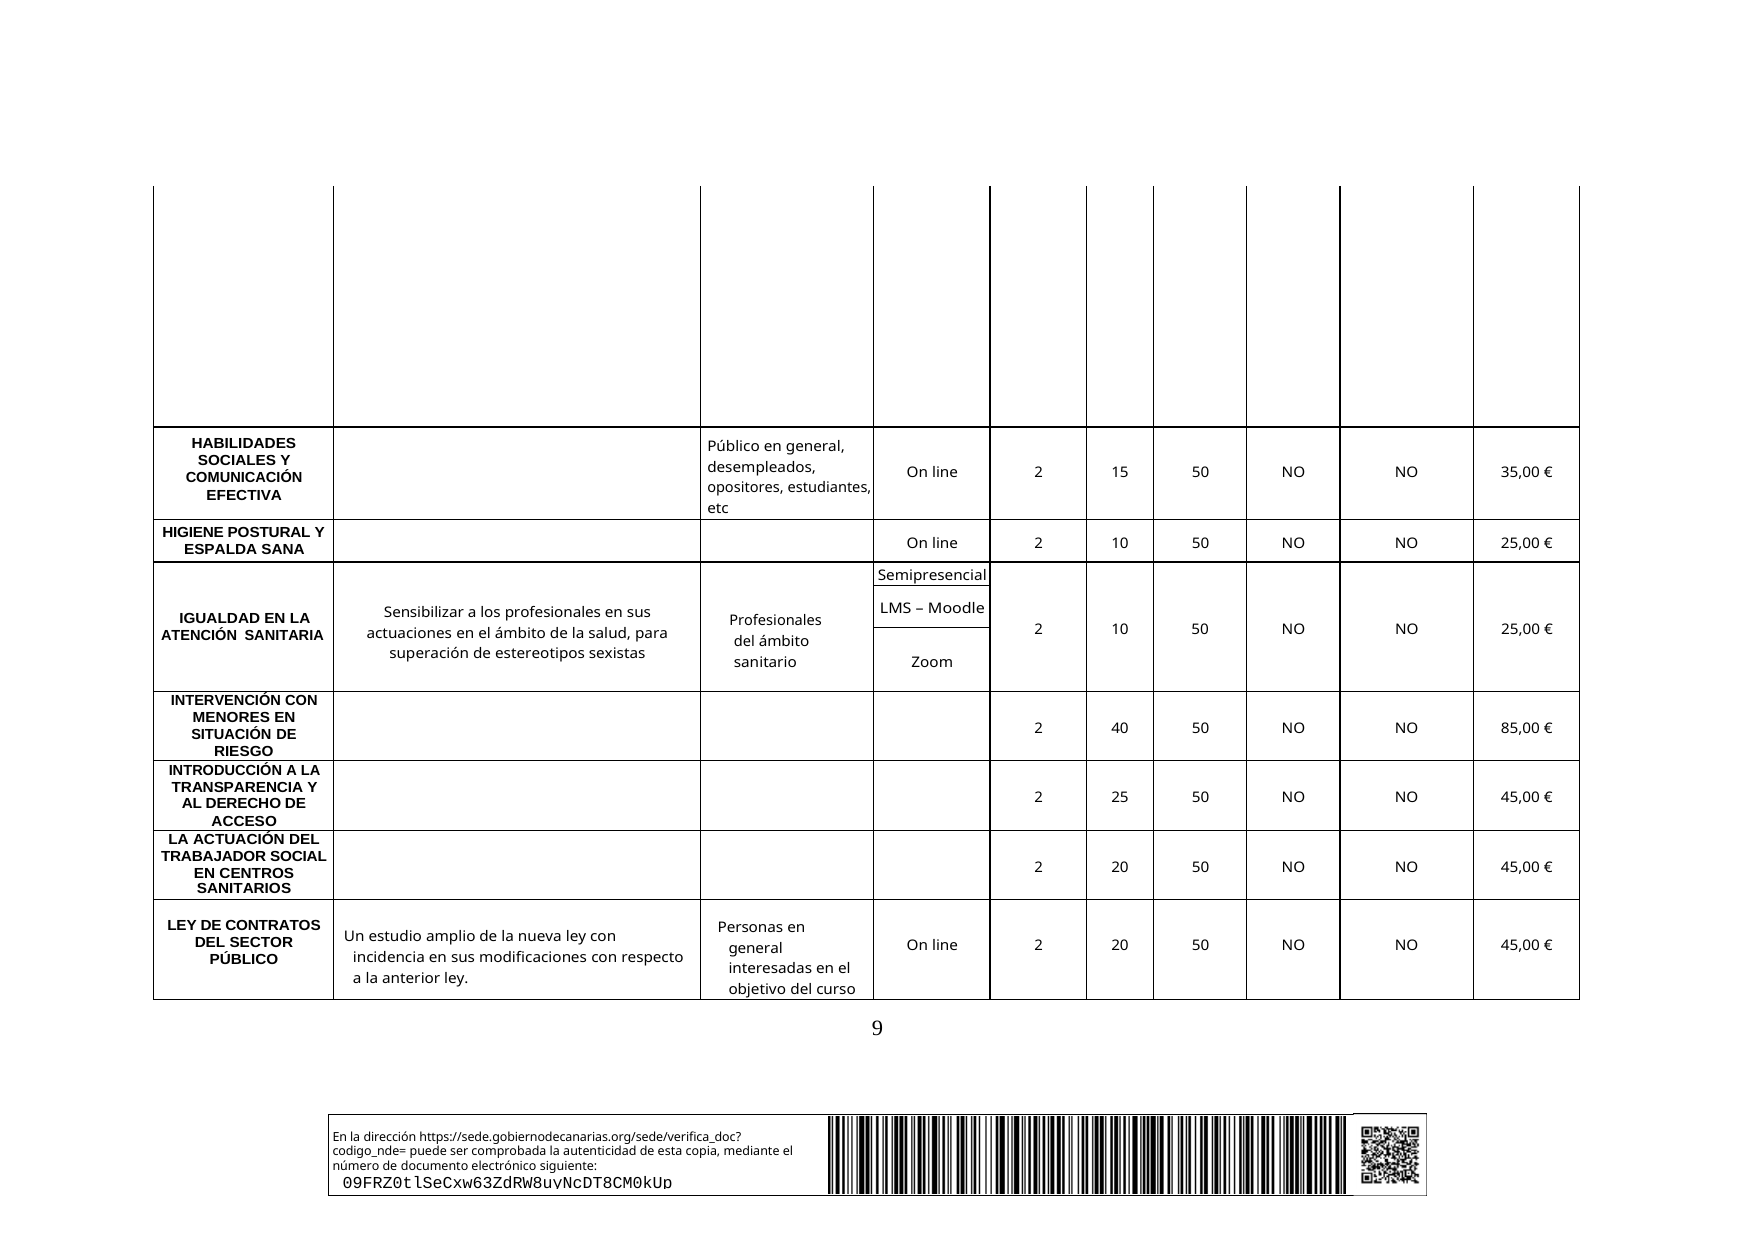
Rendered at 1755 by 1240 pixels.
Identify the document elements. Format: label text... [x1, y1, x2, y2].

table_header [701, 186, 873, 426]
table_cell 45,00 € [1474, 900, 1579, 999]
table_cell [334, 692, 700, 760]
table_cell Profesionales del ámbito sanitario [701, 563, 873, 691]
table_cell 50 [1154, 831, 1246, 898]
table_cell LMS – Moodle [874, 586, 989, 627]
table_cell Público en general, desempleados, opositores, estudiantes, etc [701, 428, 873, 519]
table_cell 85,00 € [1474, 692, 1579, 760]
table_cell 25,00 € [1474, 520, 1579, 561]
table_cell 50 [1154, 563, 1246, 691]
table_cell IGUALDAD EN LA ATENCIÓN SANITARIA [154, 563, 333, 691]
table_cell NO [1341, 831, 1473, 898]
table_cell [334, 428, 700, 519]
table_cell Sensibilizar a los profesionales en sus actuaciones en el ámbito de la salud, para superación de estereotipos sexistas [334, 563, 700, 691]
table_header [991, 186, 1086, 426]
table_cell 2 [991, 520, 1086, 561]
table_cell 50 [1154, 761, 1246, 829]
table_cell 2 [991, 428, 1086, 519]
table_cell Personas en general interesadas en el objetivo del curso [701, 900, 873, 999]
table_cell 15 [1087, 428, 1153, 519]
table_cell 50 [1154, 520, 1246, 561]
table_cell NO [1247, 831, 1339, 898]
table_cell 2 [991, 761, 1086, 829]
table_cell On line [874, 428, 989, 519]
table_cell 50 [1154, 428, 1246, 519]
table_cell 2 [991, 563, 1086, 691]
table_cell [701, 831, 873, 898]
table_cell NO [1247, 563, 1339, 691]
table_cell 10 [1087, 563, 1153, 691]
table_cell [334, 761, 700, 829]
table_cell LEY DE CONTRATOS DEL SECTOR PÚBLICO [154, 900, 333, 999]
text 9 [163, 1015, 1592, 1040]
table_cell [874, 761, 989, 829]
table_header [154, 186, 333, 426]
table_cell [701, 692, 873, 760]
table_header [1247, 186, 1339, 426]
table_cell 35,00 € [1474, 428, 1579, 519]
table_cell NO [1247, 761, 1339, 829]
table_cell Semipresencial [874, 563, 989, 584]
table_cell 40 [1087, 692, 1153, 760]
table_cell [874, 692, 989, 760]
table_cell INTRODUCCIÓN A LA TRANSPARENCIA Y AL DERECHO DE ACCESO [154, 761, 333, 829]
table_header [334, 186, 700, 426]
table_cell On line [874, 900, 989, 999]
table_cell NO [1341, 428, 1473, 519]
table_cell 50 [1154, 692, 1246, 760]
table_cell Un estudio amplio de la nueva ley con incidencia en sus modificaciones con respecto a la anterior ley. [334, 900, 700, 999]
table_header [1154, 186, 1246, 426]
table_cell NO [1247, 520, 1339, 561]
table_cell [334, 831, 700, 898]
table_cell HIGIENE POSTURAL Y ESPALDA SANA [154, 520, 333, 561]
table_header [1341, 186, 1473, 426]
table_cell 10 [1087, 520, 1153, 561]
table_cell 20 [1087, 831, 1153, 898]
table_cell NO [1341, 900, 1473, 999]
table_cell [874, 831, 989, 898]
table_cell 25,00 € [1474, 563, 1579, 691]
table_cell 45,00 € [1474, 761, 1579, 829]
table_cell NO [1247, 900, 1339, 999]
table_cell 25 [1087, 761, 1153, 829]
table_header [874, 186, 989, 426]
table_cell 20 [1087, 900, 1153, 999]
table_cell NO [1341, 520, 1473, 561]
table_cell Zoom [874, 628, 989, 691]
table_cell 2 [991, 692, 1086, 760]
table_cell [334, 520, 700, 561]
table_cell NO [1247, 692, 1339, 760]
table_cell 2 [991, 831, 1086, 898]
table_cell HABILIDADES SOCIALES Y COMUNICACIÓN EFECTIVA [154, 428, 333, 519]
table_cell 2 [991, 900, 1086, 999]
table_cell 50 [1154, 900, 1246, 999]
table_cell NO [1247, 428, 1339, 519]
table_cell [701, 761, 873, 829]
table_cell NO [1341, 692, 1473, 760]
table_header [1087, 186, 1153, 426]
table_cell INTERVENCIÓN CON MENORES EN SITUACIÓN DE RIESGO [154, 692, 333, 760]
table_cell NO [1341, 761, 1473, 829]
table_header [1474, 186, 1579, 426]
table_cell 45,00 € [1474, 831, 1579, 898]
table_cell [701, 520, 873, 561]
table_cell NO [1341, 563, 1473, 691]
table_cell LA ACTUACIÓN DEL TRABAJADOR SOCIAL EN CENTROS SANITARIOS [154, 831, 333, 898]
table_cell On line [874, 520, 989, 561]
